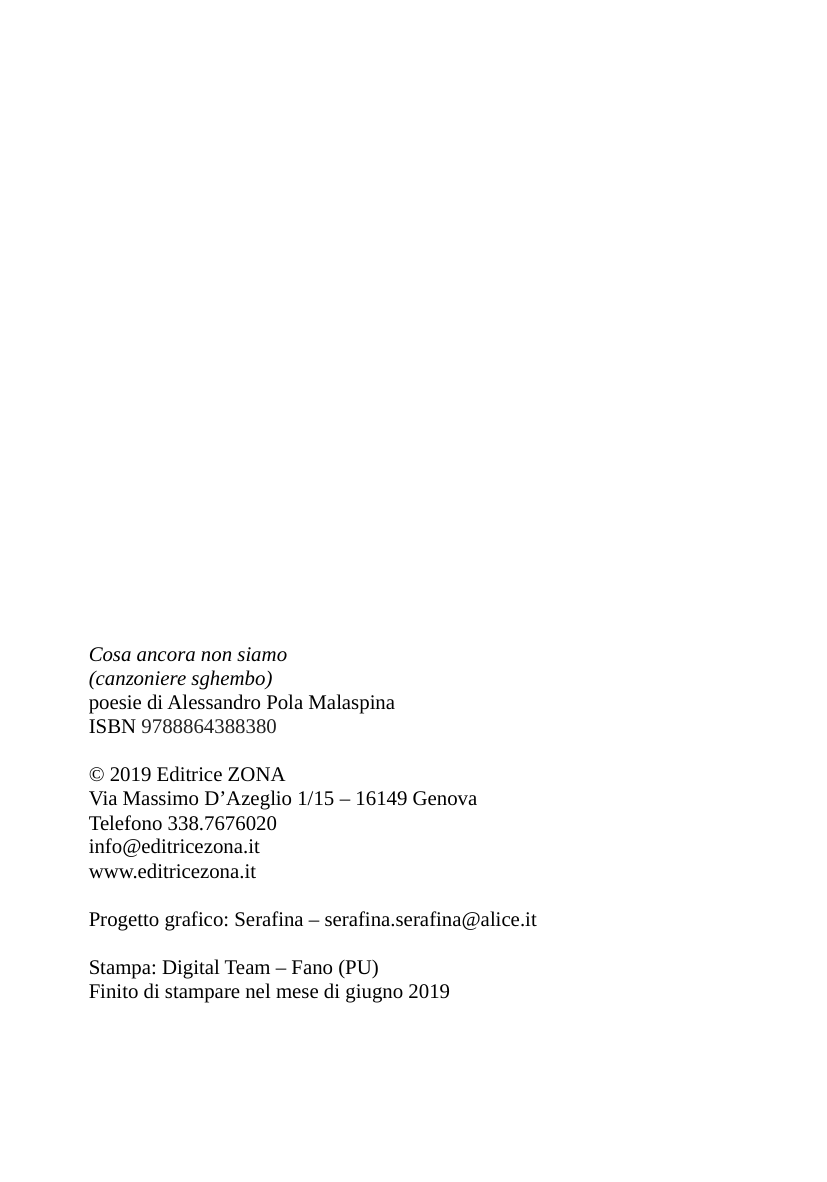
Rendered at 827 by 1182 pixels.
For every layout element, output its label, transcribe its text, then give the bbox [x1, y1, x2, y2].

text Stampa: Digital Team – Fano (PU) [88, 955, 738, 979]
text www.editricezona.it [88, 858, 738, 883]
text © 2019 Editrice ZONA [88, 762, 738, 786]
text Telefono 338.7676020 [88, 810, 738, 834]
text ISBN 9788864388380 [88, 714, 738, 738]
text Cosa ancora non siamo [88, 642, 738, 666]
text (canzoniere sghembo) [88, 666, 738, 690]
text Via Massimo D’Azeglio 1/15 – 16149 Genova [88, 786, 738, 810]
text poesie di Alessandro Pola Malaspina [88, 690, 738, 714]
text info@editricezona.it [88, 834, 738, 858]
text Finito di stampare nel mese di giugno 2019 [88, 979, 738, 1003]
text Progetto grafico: Serafina – serafina.serafina@alice.it [88, 907, 738, 931]
